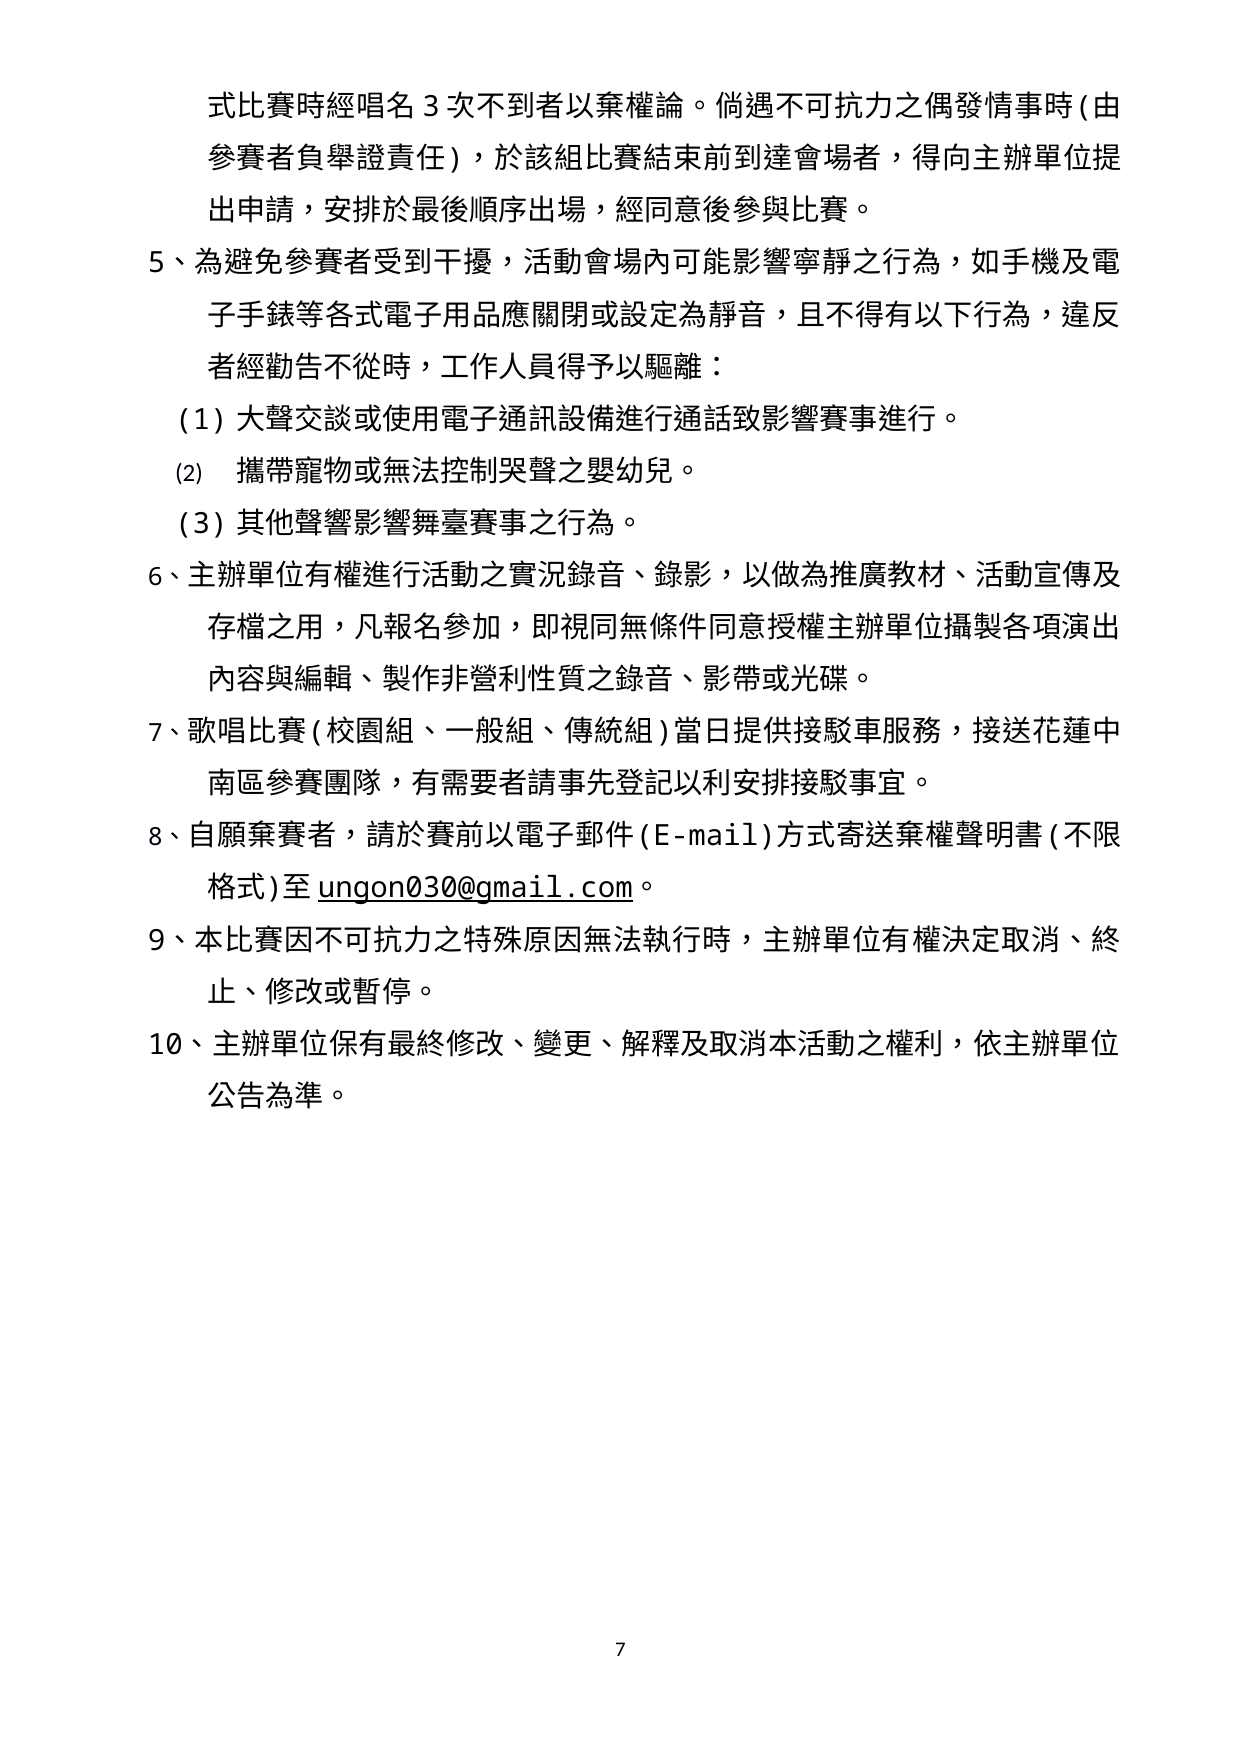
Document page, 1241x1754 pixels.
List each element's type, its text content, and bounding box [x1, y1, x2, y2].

list 大聲交談或使用電子通訊設備進行通話致影響賽事進行。 [175, 387, 1122, 439]
list 歌唱比賽(校園組、一般組、傳統組)當日提供接駁車服務，接送花蓮中南區參賽團隊，有需要者請事先登記以利安排接駁事宜。 [148, 700, 1122, 804]
list 自願棄賽者，請於賽前以電子郵件(E-mail)方式寄送棄權聲明書(不限格式)至ungon030@gmail.com。 [148, 804, 1122, 908]
list 為避免參賽者受到干擾，活動會場內可能影響寧靜之行為，如手機及電子手錶等各式電子用品應關閉或設定為靜音，且不得有以下行為，違反者經勸告不從時，工作人員得予以驅離： [148, 231, 1122, 387]
list 式比賽時經唱名3次不到者以棄權論。倘遇不可抗力之偶發情事時(由參賽者負舉證責任)，於該組比賽結束前到達會場者，得向主辦單位提出申請，安排於最後順序出場，經同意後參與比賽。 [148, 75, 1122, 231]
list 本比賽因不可抗力之特殊原因無法執行時，主辦單位有權決定取消、終止、修改或暫停。 [148, 908, 1122, 1012]
list 主辦單位有權進行活動之實況錄音、錄影，以做為推廣教材、活動宣傳及存檔之用，凡報名參加，即視同無條件同意授權主辦單位攝製各項演出內容與編輯、製作非營利性質之錄音、影帶或光碟。 [148, 544, 1122, 700]
list 攜帶寵物或無法控制哭聲之嬰幼兒。 [175, 439, 1122, 492]
list 其他聲響影響舞臺賽事之行為。 [175, 492, 1122, 544]
list 主辦單位保有最終修改、變更、解釋及取消本活動之權利，依主辦單位公告為準。 [148, 1012, 1122, 1117]
